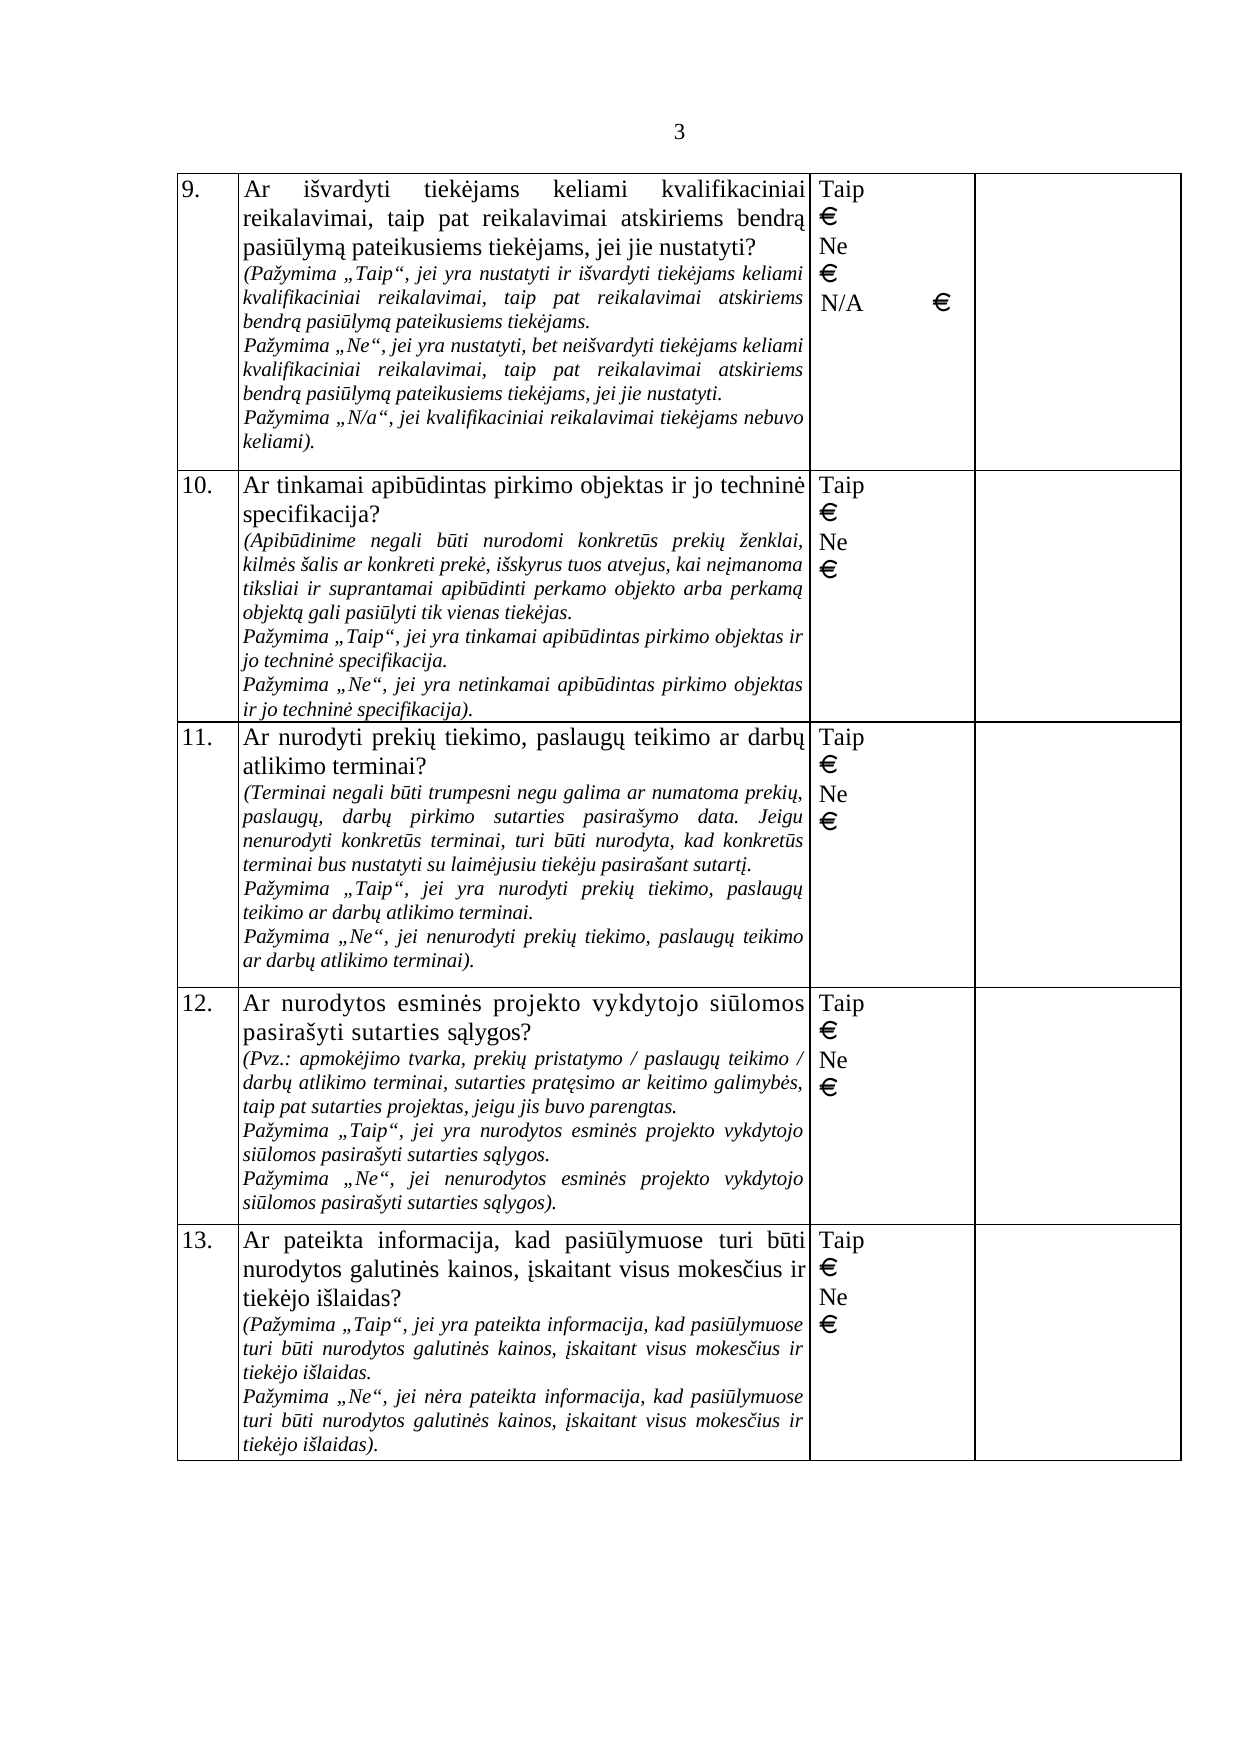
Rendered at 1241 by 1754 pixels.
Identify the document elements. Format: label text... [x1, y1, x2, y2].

table_cell Ar nurodytos esminės projekto vykdytojo siūlomos pasirašyti sutarties sąlygos? (Pvz.: apmokėjimo tvarka, prekių pristatymo / paslaugų teikimo / darbų atlikimo terminai, sutarties pratęsimo ar keitimo galimybės, taip pat sutarties projektas, jeigu jis buvo parengtas. Pažymima „Taip“, jei yra nurodytos esminės projekto vykdytojo siūlomos pasirašyti sutarties sąlygos. Pažymima „Ne“, jei nenurodytos esminės projekto vykdytojo siūlomos pasirašyti sutarties sąlygos). [239, 988, 809, 1224]
table_cell Taip  Ne  [811, 471, 974, 721]
table_cell [976, 988, 1180, 1224]
table_cell Taip  Ne  [811, 1225, 974, 1460]
table_cell [976, 174, 1180, 469]
table_cell [976, 1225, 1180, 1460]
table_cell Ar išvardyti tiekėjams keliami kvalifikaciniai reikalavimai, taip pat reikalavimai atskiriems bendrą pasiūlymą pateikusiems tiekėjams, jei jie nustatyti? (Pažymima „Taip“, jei yra nustatyti ir išvardyti tiekėjams keliami kvalifikaciniai reikalavimai, taip pat reikalavimai atskiriems bendrą pasiūlymą pateikusiems tiekėjams. Pažymima „Ne“, jei yra nustatyti, bet neišvardyti tiekėjams keliami kvalifikaciniai reikalavimai, taip pat reikalavimai atskiriems bendrą pasiūlymą pateikusiems tiekėjams, jei jie nustatyti. Pažymima „N/a“, jei kvalifikaciniai reikalavimai tiekėjams nebuvo keliami). [239, 174, 809, 469]
table_cell [976, 723, 1180, 987]
table_cell Ar nurodyti prekių tiekimo, paslaugų teikimo ar darbų atlikimo terminai? (Terminai negali būti trumpesni negu galima ar numatoma prekių, paslaugų, darbų pirkimo sutarties pasirašymo data. Jeigu nenurodyti konkretūs terminai, turi būti nurodyta, kad konkretūs terminai bus nustatyti su laimėjusiu tiekėju pasirašant sutartį. Pažymima „Taip“, jei yra nurodyti prekių tiekimo, paslaugų teikimo ar darbų atlikimo terminai. Pažymima „Ne“, jei nenurodyti prekių tiekimo, paslaugų teikimo ar darbų atlikimo terminai). [239, 723, 809, 987]
table_cell 11. [178, 723, 238, 987]
table_cell 13. [178, 1225, 238, 1460]
table_cell Taip  Ne  [811, 723, 974, 987]
table_cell 9. [178, 174, 238, 469]
table_cell [976, 471, 1180, 721]
table_cell Taip  Ne  [811, 988, 974, 1224]
table_cell 10. [178, 471, 238, 721]
table_cell Taip  Ne  N/A  [811, 174, 974, 469]
table_cell Ar pateikta informacija, kad pasiūlymuose turi būti nurodytos galutinės kainos, įskaitant visus mokesčius ir tiekėjo išlaidas? (Pažymima „Taip“, jei yra pateikta informacija, kad pasiūlymuose turi būti nurodytos galutinės kainos, įskaitant visus mokesčius ir tiekėjo išlaidas. Pažymima „Ne“, jei nėra pateikta informacija, kad pasiūlymuose turi būti nurodytos galutinės kainos, įskaitant visus mokesčius ir tiekėjo išlaidas). [239, 1225, 809, 1460]
table_cell 12. [178, 988, 238, 1224]
